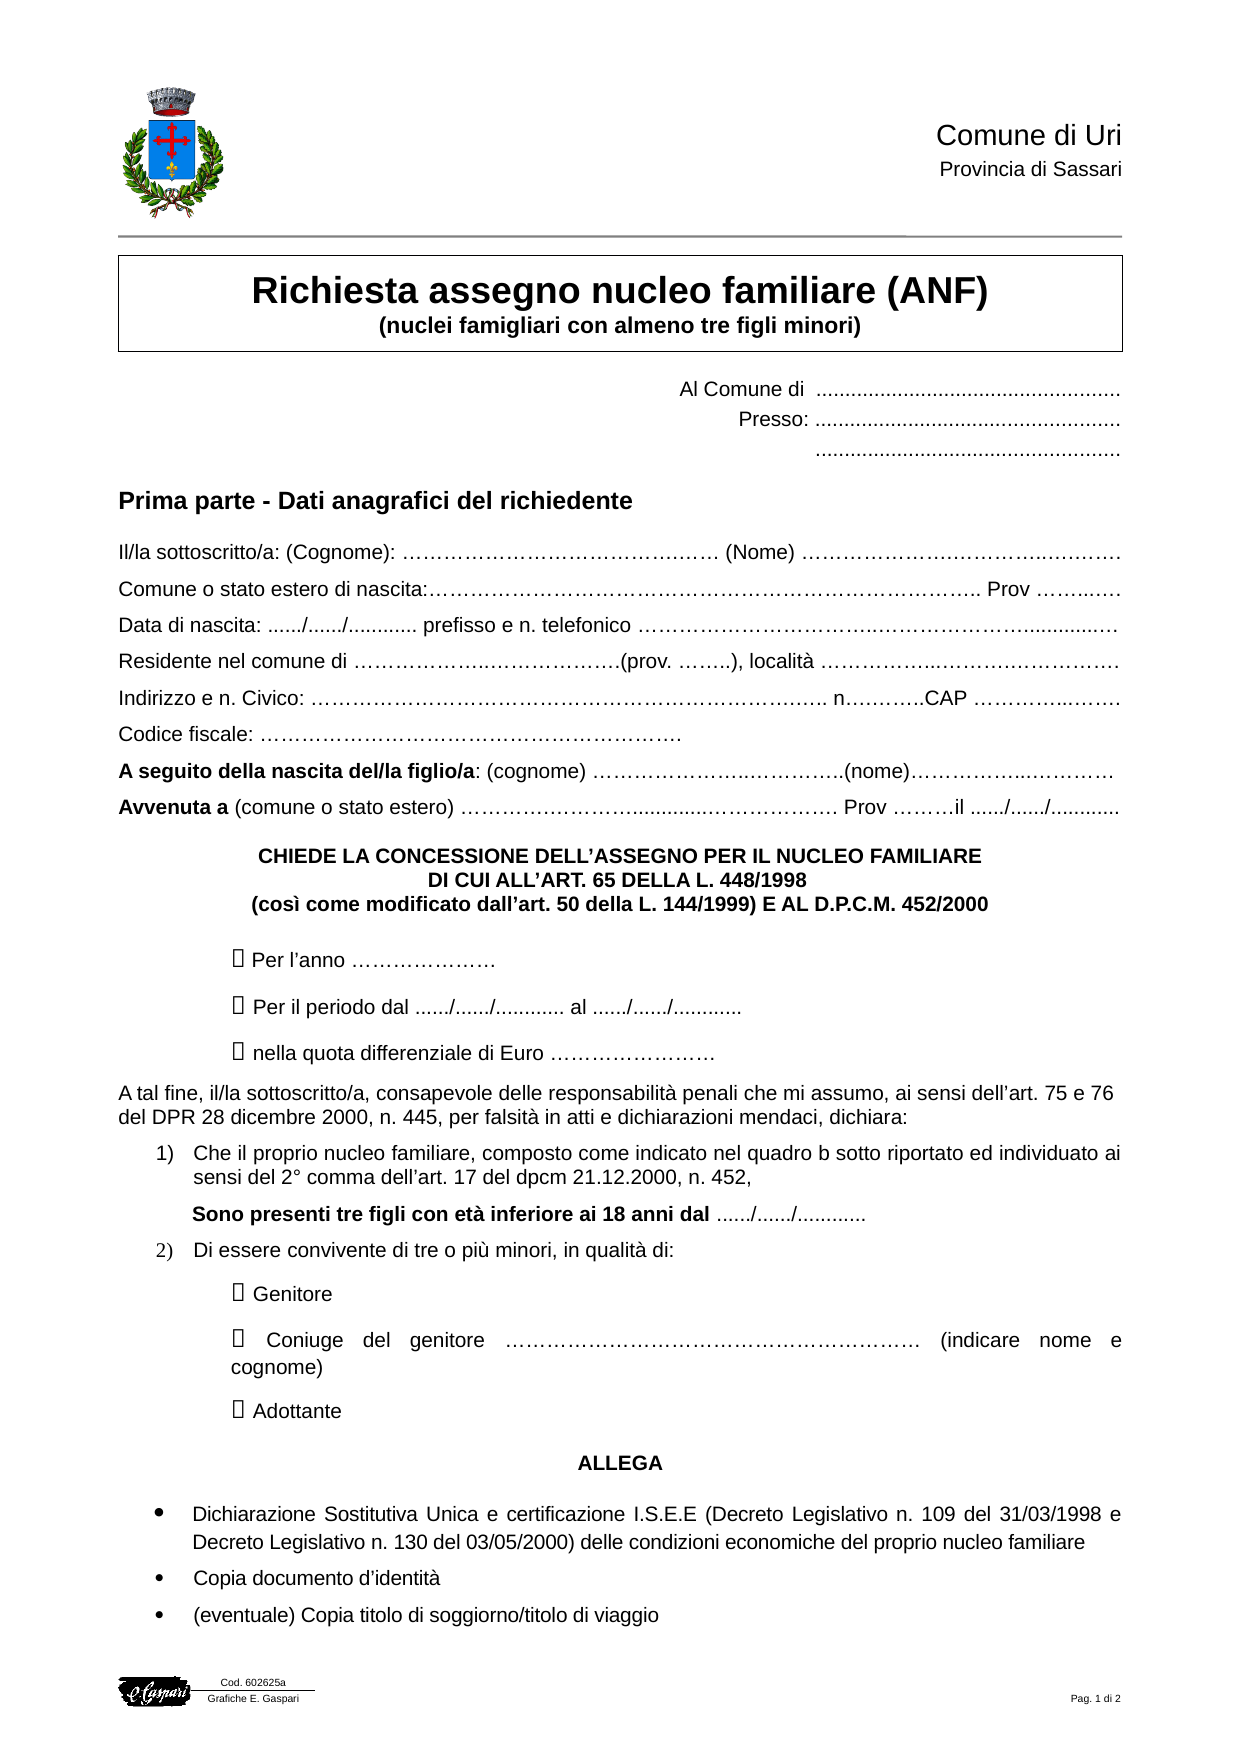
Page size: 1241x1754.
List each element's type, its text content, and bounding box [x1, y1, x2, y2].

text Data di nascita: ....../....../............ prefisso e n. telefonico ……………………………..………………….............… [118, 613, 1122, 637]
list (eventuale) Copia titolo di soggiorno/titolo di viaggio [156, 1603, 1122, 1627]
text Residente nel comune di ………………..……………….(prov. ……..), località ……………...……….……………. [118, 649, 1122, 673]
text A seguito della nascita del/la figlio/a: (cognome) …………………..…………..(nome)……………...………… [118, 759, 1122, 783]
table_header Richiesta assegno nucleo familiare (ANF) (nuclei famigliari con almeno tre figli minori) [119, 256, 1122, 351]
list Che il proprio nucleo familiare, composto come indicato nel quadro b sotto riportato ed individuato ai sensi del 2° comma dell’art. 17 del dpcm 21.12.2000, n. 452, [156, 1141, 1122, 1189]
text Comune o stato estero di nascita:…………………………………………………………………….. Prov ……...…. [118, 576, 1122, 600]
text Provincia di Sassari [224, 157, 1122, 181]
text Presso: [738, 407, 1122, 431]
text  nella quota differenziale di Euro …………………… [231, 1034, 1122, 1068]
list Copia documento d’identità [156, 1566, 1122, 1590]
text Comune di Uri [224, 118, 1122, 152]
list Dichiarazione Sostitutiva Unica e certificazione I.S.E.E (Decreto Legislativo n. 109 del 31/03/1998 e Decreto Legislativo n. 130 del 03/05/2000) delle condizioni economiche del proprio nucleo familiare [154, 1502, 1122, 1553]
text Prima parte - Dati anagrafici del richiedente [118, 486, 1122, 515]
text  Coniuge del genitore …………………………………………………… (indicare nome e cognome) [231, 1321, 1122, 1379]
text Sono presenti tre figli con età inferiore ai 18 anni dal ....../....../............ [192, 1201, 1122, 1225]
text  Per l’anno ………………… [231, 941, 1122, 975]
text (così come modificato dall’art. 50 della L. 144/1999) E AL D.P.C.M. 452/2000 [118, 892, 1122, 916]
picture [122, 87, 224, 219]
text  Per il periodo dal ....../....../............ al ....../....../............ [231, 987, 1122, 1022]
list Di essere convivente di tre o più minori, in qualità di: [156, 1238, 1122, 1262]
text ALLEGA [118, 1451, 1122, 1475]
subtitle CHIEDE LA CONCESSIONE DELL’ASSEGNO PER IL NUCLEO FAMILIARE [118, 844, 1122, 868]
text Avvenuta a (comune o stato estero) ………….………….............………………. Prov ………il ....../....../............ [118, 795, 1122, 819]
text Indirizzo e n. Civico: …………………………………………………………….….. n….……..CAP …………...……. [118, 686, 1122, 710]
text Codice fiscale: ……………………………………………………. [118, 722, 1122, 746]
text Il/la sottoscritto/a: (Cognome): ………………………………….…… (Nome) ………………….…………..….……. [118, 540, 1122, 564]
text Al Comune di [679, 377, 1122, 401]
text DI CUI ALL’ART. 65 DELLA L. 448/1998 [118, 868, 1122, 892]
text  Genitore [231, 1274, 1122, 1309]
text  Adottante [231, 1392, 1122, 1426]
picture [117, 1675, 191, 1707]
text A tal fine, il/la sottoscritto/a, consapevole delle responsabilità penali che mi assumo, ai sensi dell’art. 75 e 76 del DPR 28 dicembre 2000, n. 445, per falsità in atti e dichiarazioni mendaci, dichiara: [118, 1081, 1122, 1128]
